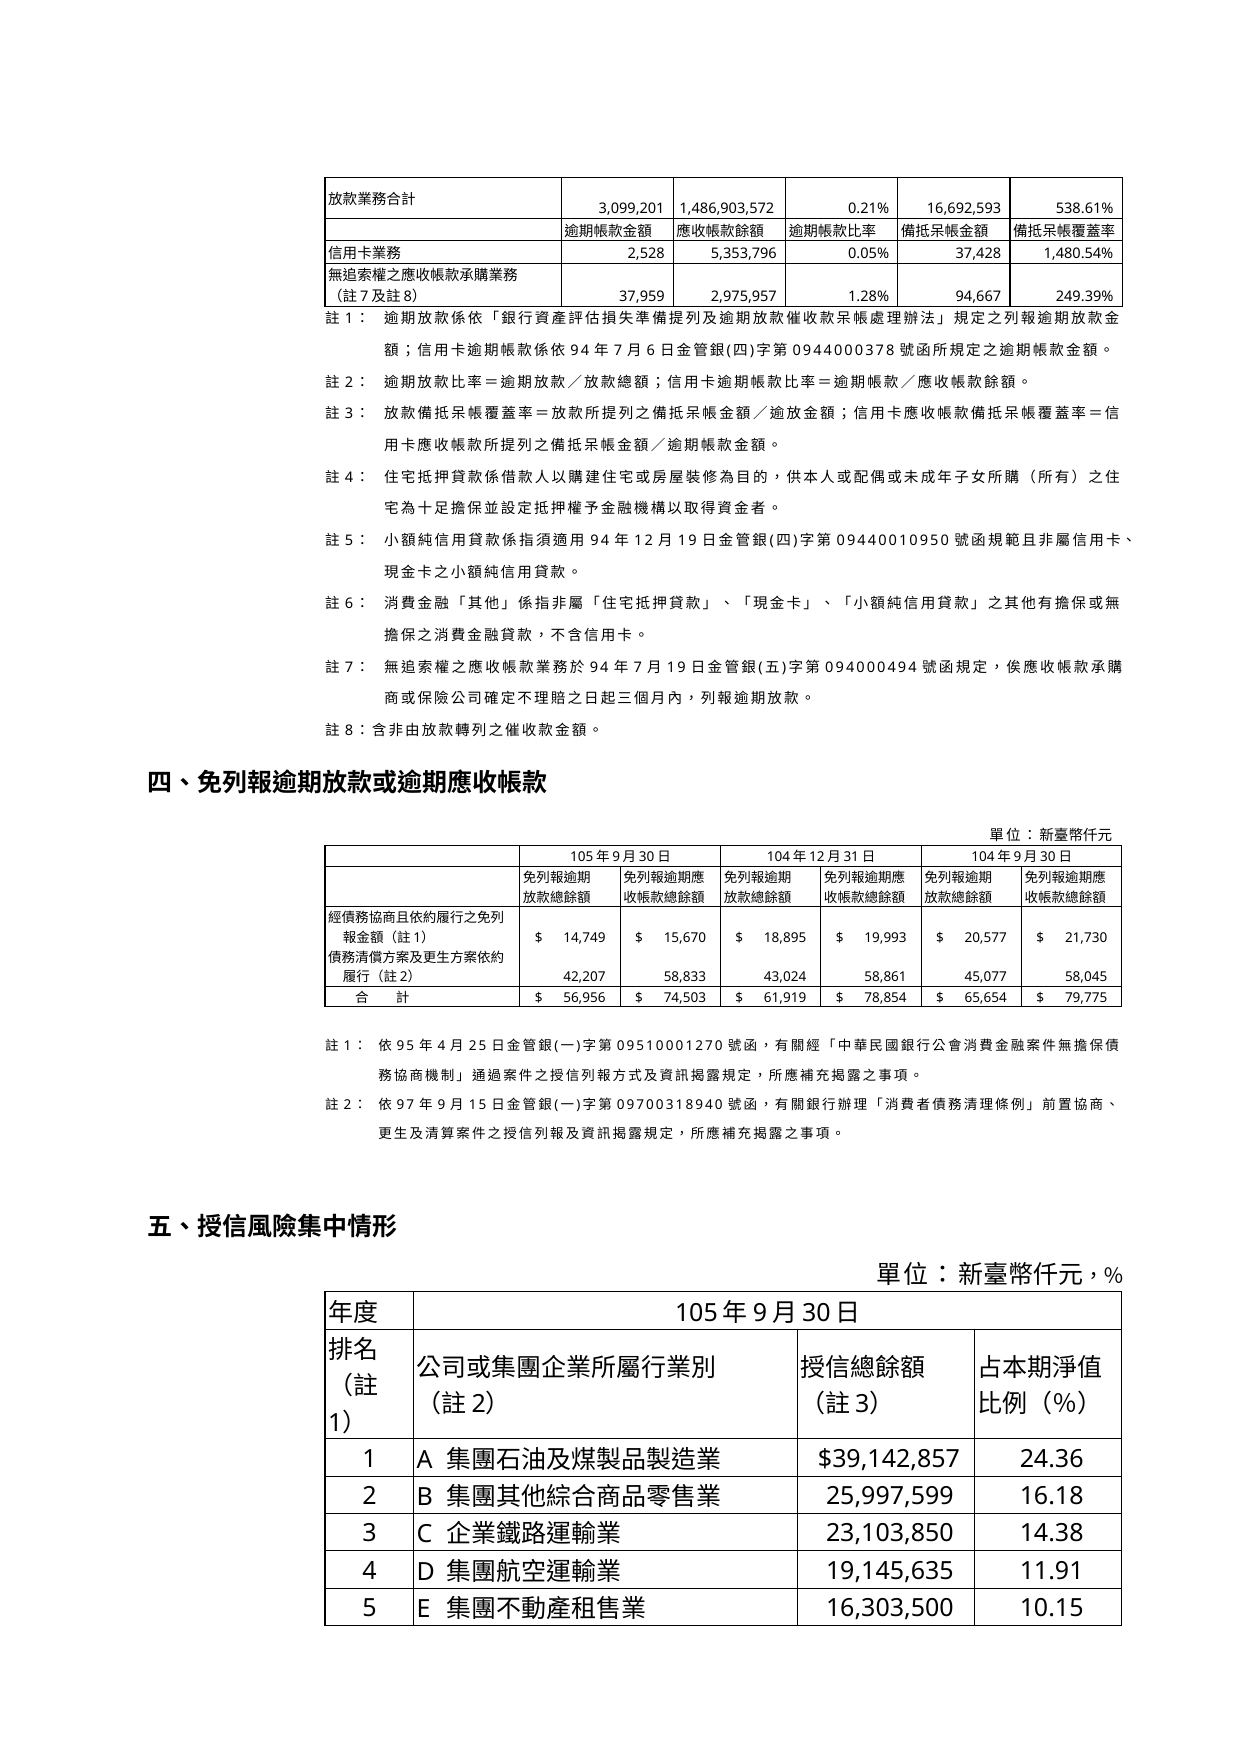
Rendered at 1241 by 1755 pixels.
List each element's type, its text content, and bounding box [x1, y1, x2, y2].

table_cell 5 [326, 1589, 413, 1625]
table_cell 23,103,850 [798, 1514, 974, 1550]
table_cell 94,667 [898, 264, 1009, 306]
table_cell 25,997,599 [798, 1477, 974, 1513]
table_cell 1 [326, 1439, 413, 1476]
table_cell 538.61% [1011, 178, 1122, 218]
text 註3： 放款備抵呆帳覆蓋率＝放款所提列之備抵呆帳金額／逾放金額；信用卡應收帳款備抵呆帳覆蓋率＝信用卡應收帳款所提列之備抵呆帳金額／逾期帳款金額。 [325, 402, 1122, 454]
table_cell 1,480.54% [1011, 241, 1122, 262]
text 註4： 住宅抵押貸款係借款人以購建住宅或房屋裝修為目的，供本人或配偶或未成年子女所購（所有）之住宅為十足擔保並設定抵押權予金融機構以取得資金者。 [325, 465, 1122, 518]
text 註1： 逾期放款係依「銀行資產評估損失準備提列及逾期放款催收款呆帳處理辦法」規定之列報逾期放款金額；信用卡逾期帳款係依94年7月6日金管銀(四)字第0944000378號函所規定之逾期帳款金額。 [325, 307, 1122, 359]
table_cell 免列報逾期 放款總餘額 [520, 867, 620, 906]
text 註8：含非由放款轉列之催收款金額。 [325, 718, 1122, 739]
table_cell 1.28% [786, 264, 897, 306]
table_cell A 集團石油及煤製品製造業 [414, 1439, 797, 1476]
table_cell C 企業鐵路運輸業 [414, 1514, 797, 1550]
table_cell $ 61,919 [721, 987, 820, 1006]
table_cell [326, 867, 519, 906]
table_cell $ 14,749 [520, 907, 620, 946]
table_cell 經債務協商且依約履行之免列報金額（註1） [326, 907, 519, 946]
table_cell 58,861 [821, 946, 921, 986]
table_cell 無追索權之應收帳款承購業務 （註7及註8） [326, 264, 561, 306]
table_cell 占本期淨值比例（％） [975, 1330, 1121, 1438]
text 單位：新臺幣仟元 [148, 824, 1112, 845]
table_cell 42,207 [520, 946, 620, 986]
table_header 年度 [326, 1292, 413, 1328]
table_cell 備抵呆帳覆蓋率 [1011, 219, 1122, 240]
table_cell 授信總餘額 （註3） [798, 1330, 974, 1438]
table_cell [326, 219, 561, 240]
table_header 104年9月30日 [922, 846, 1121, 866]
text 五、授信風險集中情形 [148, 1206, 1138, 1242]
table_cell 公司或集團企業所屬行業別 （註2） [414, 1330, 797, 1438]
table_cell 10.15 [975, 1589, 1121, 1625]
table_cell 4 [326, 1551, 413, 1587]
text 四、免列報逾期放款或逾期應收帳款 [148, 763, 1138, 799]
table_cell 5,353,796 [674, 241, 785, 262]
table_cell 免列報逾期應收帳款總餘額 [621, 867, 720, 906]
table_cell 逾期帳款比率 [786, 219, 897, 240]
table_cell 16,303,500 [798, 1589, 974, 1625]
table_cell 應收帳款餘額 [674, 219, 785, 240]
table_header 105年9月30日 [520, 846, 720, 866]
table_cell 16.18 [975, 1477, 1121, 1513]
table_cell $ 19,993 [821, 907, 921, 946]
text 註2： 依97年9月15日金管銀(一)字第09700318940號函，有關銀行辦理「消費者債務清理條例」前置協商、更生及清算案件之授信列報及資訊揭露規定，所應補充揭露之事項。 [325, 1094, 1122, 1143]
table_cell 備抵呆帳金額 [898, 219, 1009, 240]
table_cell 2,975,957 [674, 264, 785, 306]
table_cell $ 18,895 [721, 907, 820, 946]
table_cell $ 78,854 [821, 987, 921, 1006]
table_cell 58,833 [621, 946, 720, 986]
table_cell 1,486,903,572 [674, 178, 785, 218]
table_cell $ 20,577 [922, 907, 1021, 946]
table_cell 2,528 [562, 241, 673, 262]
table_cell 19,145,635 [798, 1551, 974, 1587]
table_header 104年12月31日 [721, 846, 921, 866]
table_cell 免列報逾期 放款總餘額 [922, 867, 1021, 906]
text 註5： 小額純信用貸款係指須適用94年12月19日金管銀(四)字第09440010950號函規範且非屬信用卡、現金卡之小額純信用貸款。 [325, 528, 1122, 581]
table_cell E 集團不動產租售業 [414, 1589, 797, 1625]
table_cell $ 15,670 [621, 907, 720, 946]
table_cell 債務清償方案及更生方案依約履行（註2） [326, 946, 519, 986]
table_cell D 集團航空運輸業 [414, 1551, 797, 1587]
table_cell 37,959 [562, 264, 673, 306]
table_cell B 集團其他綜合商品零售業 [414, 1477, 797, 1513]
table_cell 24.36 [975, 1439, 1121, 1476]
text 註7： 無追索權之應收帳款業務於94年7月19日金管銀(五)字第094000494號函規定，俟應收帳款承購商或保險公司確定不理賠之日起三個月內，列報逾期放款。 [325, 655, 1122, 708]
table_cell $ 79,775 [1022, 987, 1121, 1006]
table_cell 58,045 [1022, 946, 1121, 986]
table_cell 0.05% [786, 241, 897, 262]
table_cell 免列報逾期應收帳款總餘額 [821, 867, 921, 906]
table_header 105年9月30日 [414, 1292, 1121, 1328]
table_cell 14.38 [975, 1514, 1121, 1550]
table_cell 3,099,201 [562, 178, 673, 218]
table_cell 45,077 [922, 946, 1021, 986]
table_cell 43,024 [721, 946, 820, 986]
table_cell $ 74,503 [621, 987, 720, 1006]
table_cell 逾期帳款金額 [562, 219, 673, 240]
table_cell 合 計 [326, 987, 519, 1006]
table_cell 免列報逾期 放款總餘額 [721, 867, 820, 906]
table_cell $ 39,142,857 [798, 1439, 974, 1476]
table_cell 2 [326, 1477, 413, 1513]
text 單位：新臺幣仟元，％ [148, 1255, 1124, 1291]
table_cell 16,692,593 [898, 178, 1009, 218]
table_cell $ 21,730 [1022, 907, 1121, 946]
table_cell $ 65,654 [922, 987, 1021, 1006]
table_cell 11.91 [975, 1551, 1121, 1587]
table_cell 免列報逾期應收帳款總餘額 [1022, 867, 1121, 906]
table_cell 249.39% [1011, 264, 1122, 306]
table_cell 信用卡業務 [326, 241, 561, 262]
table_cell 37,428 [898, 241, 1009, 262]
text 註1： 依95年4月25日金管銀(一)字第09510001270號函，有關經「中華民國銀行公會消費金融案件無擔保債務協商機制」通過案件之授信列報方式及資訊揭露規定，所應補充揭露之事項。 [325, 1035, 1122, 1084]
table_header [326, 846, 519, 866]
text 註2： 逾期放款比率＝逾期放款／放款總額；信用卡逾期帳款比率＝逾期帳款／應收帳款餘額。 [325, 370, 1122, 391]
table_cell 放款業務合計 [326, 178, 561, 218]
table_cell $ 56,956 [520, 987, 620, 1006]
table_cell 排名 （註1） [326, 1330, 413, 1438]
table_cell 3 [326, 1514, 413, 1550]
text 註6： 消費金融「其他」係指非屬「住宅抵押貸款」、「現金卡」、「小額純信用貸款」之其他有擔保或無擔保之消費金融貸款，不含信用卡。 [325, 592, 1122, 644]
table_cell 0.21% [786, 178, 897, 218]
